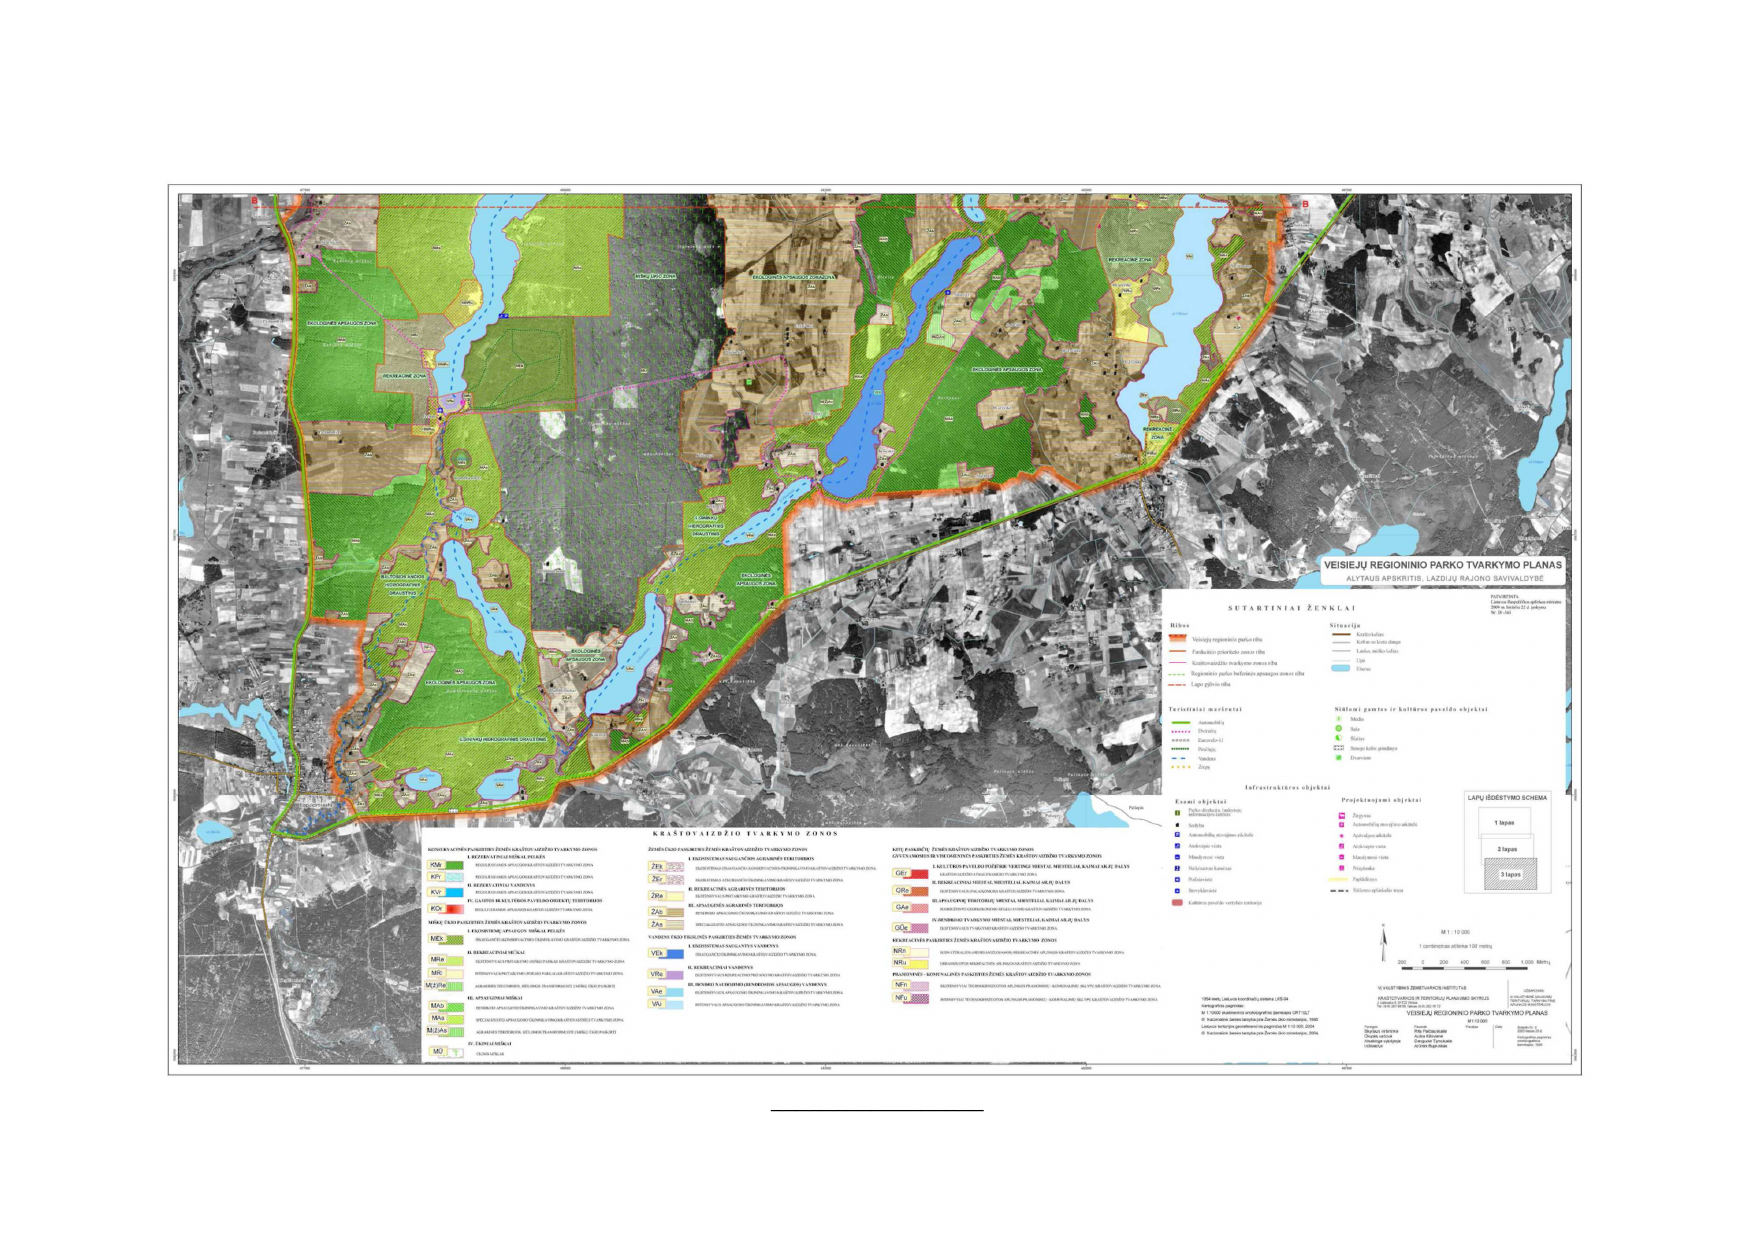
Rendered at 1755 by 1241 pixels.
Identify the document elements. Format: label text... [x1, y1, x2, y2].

text _________________ [118, 1085, 1636, 1114]
